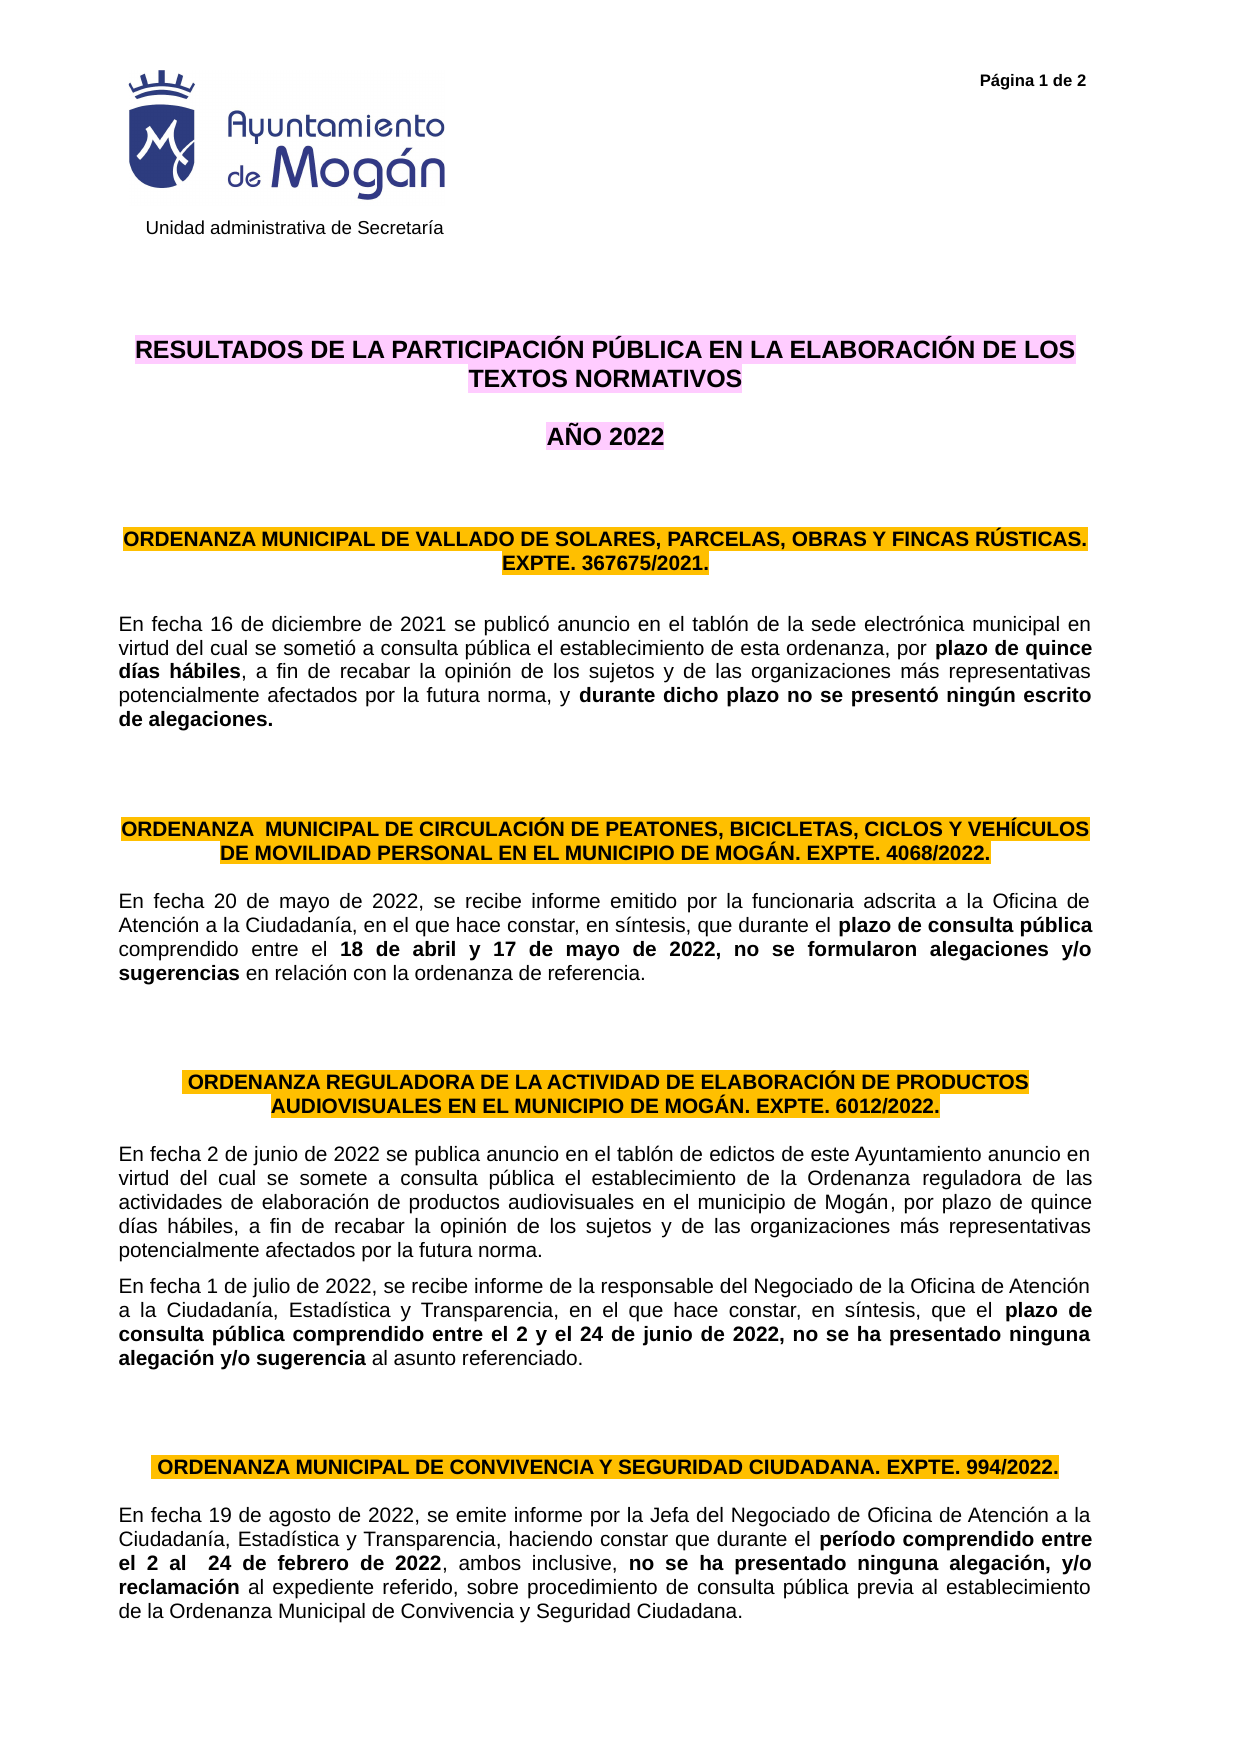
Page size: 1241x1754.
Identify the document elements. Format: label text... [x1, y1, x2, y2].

text ORDENANZA MUNICIPAL DE VALLADO DE SOLARES, PARCELAS, OBRAS Y FINCAS RÚSTICAS. EXPTE. 367675/2021. [118, 527, 1092, 575]
text ORDENANZA MUNICIPAL DE CIRCULACIÓN DE PEATONES, BICICLETAS, CICLOS Y VEHÍCULOS DE MOVILIDAD PERSONAL EN EL MUNICIPIO DE MOGÁN. EXPTE. 4068/2022. [118, 817, 1092, 864]
text ORDENANZA REGULADORA DE LA ACTIVIDAD DE ELABORACIÓN DE PRODUCTOS AUDIOVISUALES EN EL MUNICIPIO DE MOGÁN. EXPTE. 6012/2022. [118, 1070, 1092, 1118]
text ORDENANZA MUNICIPAL DE CONVIVENCIA Y SEGURIDAD CIUDADANA. EXPTE. 994/2022. [118, 1455, 1092, 1479]
text RESULTADOS DE LA PARTICIPACIÓN PÚBLICA EN LA ELABORACIÓN DE LOS TEXTOS NORMATIVOS [118, 335, 1092, 393]
text En fecha 1 de julio de 2022, se recibe informe de la responsable del Negociado de la Oficina de Atención a la Ciudadanía, Estadística y Transparencia, en el que hace constar, en síntesis, que el plazo de consulta pública comprendido entre el 2 y el 24 de junio de 2022, no se ha presentado ninguna alegación y/o sugerencia al asunto referenciado. [118, 1274, 1092, 1370]
text En fecha 20 de mayo de 2022, se recibe informe emitido por la funcionaria adscrita a la Oficina de Atención a la Ciudadanía, en el que hace constar, en síntesis, que durante el plazo de consulta pública comprendido entre el 18 de abril y 17 de mayo de 2022, no se formularon alegaciones y/o sugerencias en relación con la ordenanza de referencia. [118, 888, 1092, 984]
text AÑO 2022 [118, 422, 1092, 450]
text En fecha 16 de diciembre de 2021 se publicó anuncio en el tablón de la sede electrónica municipal en virtud del cual se sometió a consulta pública el establecimiento de esta ordenanza, por plazo de quince días hábiles, a fin de recabar la opinión de los sujetos y de las organizaciones más representativas potencialmente afectados por la futura norma, y durante dicho plazo no se presentó ningún escrito de alegaciones. [118, 611, 1092, 731]
text En fecha 19 de agosto de 2022, se emite informe por la Jefa del Negociado de Oficina de Atención a la Ciudadanía, Estadística y Transparencia, haciendo constar que durante el período comprendido entre el 2 al 24 de febrero de 2022, ambos inclusive, no se ha presentado ninguna alegación, y/o reclamación al expediente referido, sobre procedimiento de consulta pública previa al establecimiento de la Ordenanza Municipal de Convivencia y Seguridad Ciudadana. [118, 1503, 1092, 1623]
text En fecha 2 de junio de 2022 se publica anuncio en el tablón de edictos de este Ayuntamiento anuncio en virtud del cual se somete a consulta pública el establecimiento de la Ordenanza reguladora de las actividades de elaboración de productos audiovisuales en el municipio de Mogán, por plazo de quince días hábiles, a fin de recabar la opinión de los sujetos y de las organizaciones más representativas potencialmente afectados por la futura norma. [118, 1142, 1092, 1261]
picture [128, 70, 445, 206]
